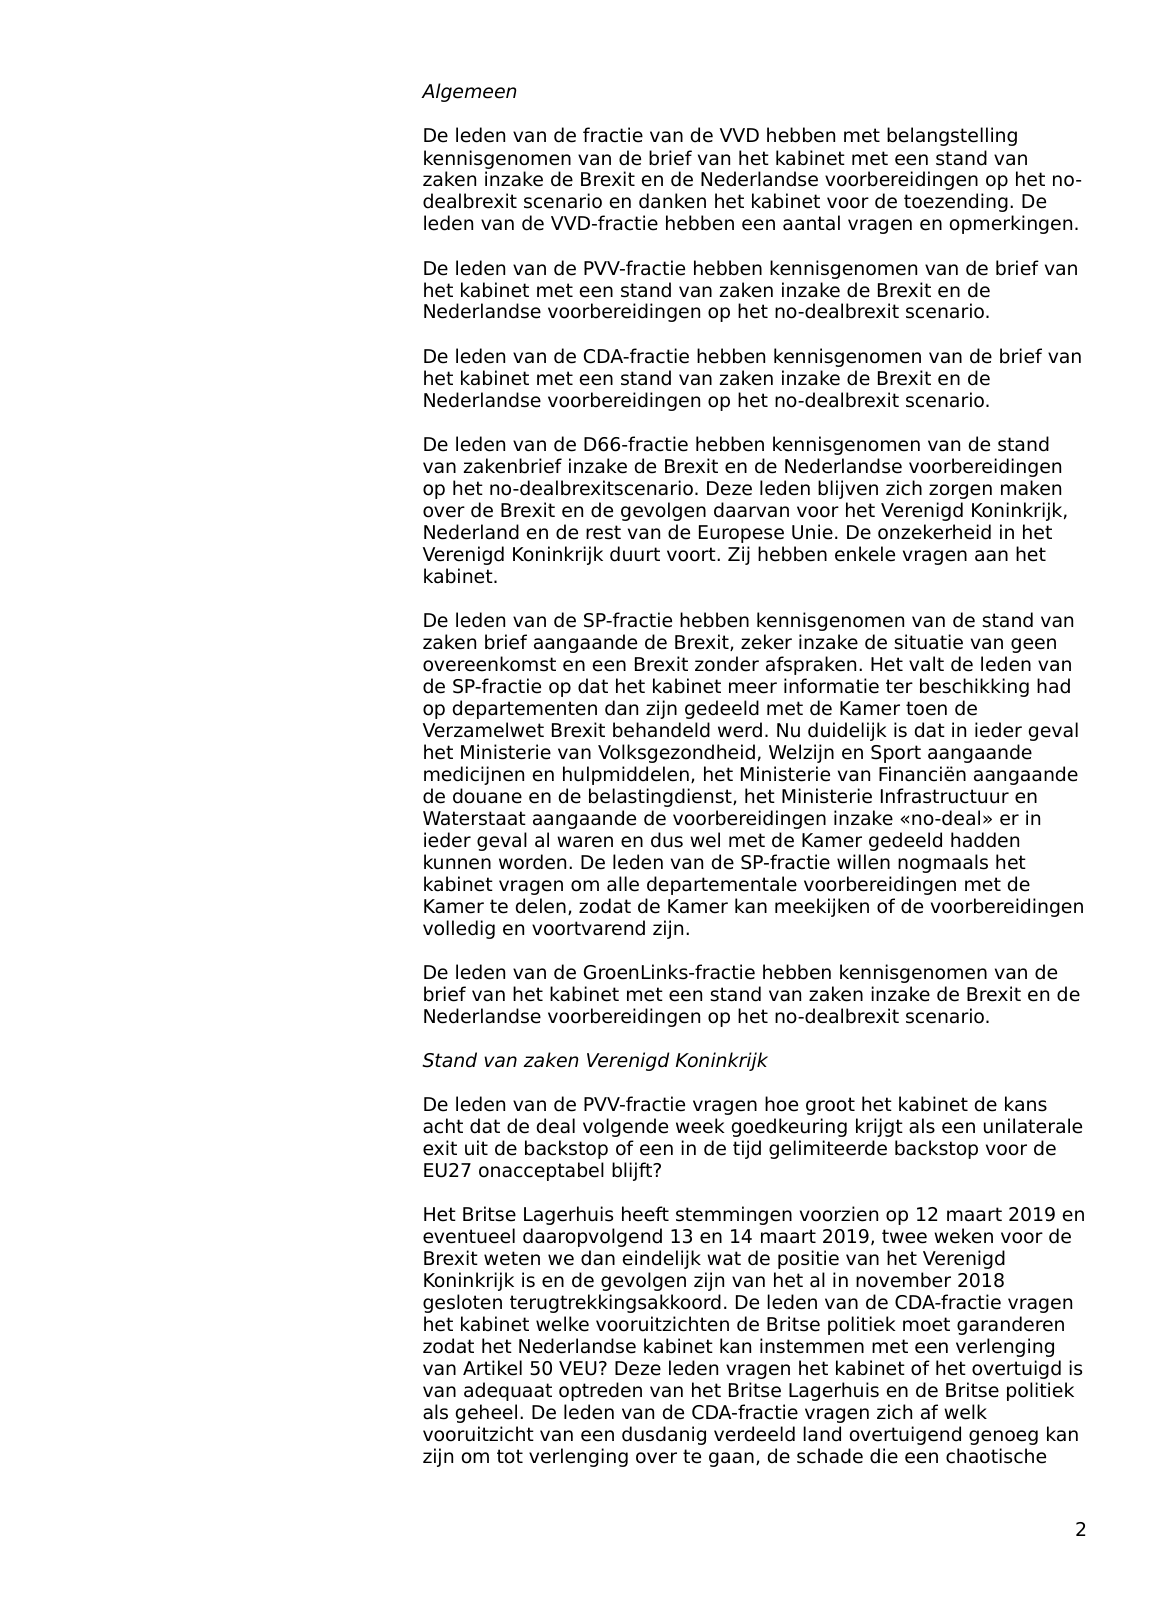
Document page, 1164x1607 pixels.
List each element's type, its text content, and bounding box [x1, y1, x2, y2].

text Het Britse Lagerhuis heeft stemmingen voorzien op 12 maart 2019 en eventueel daaropvolgend 13 en 14 maart 2019, twee weken voor de Brexit weten we dan eindelijk wat de positie van het Verenigd Koninkrijk is en de gevolgen zijn van het al in november 2018 gesloten terugtrekkingsakkoord. De leden van de CDA-fractie vragen het kabinet welke vooruitzichten de Britse politiek moet garanderen zodat het Nederlandse kabinet kan instemmen met een verlenging van Artikel 50 VEU? Deze leden vragen het kabinet of het overtuigd is van adequaat optreden van het Britse Lagerhuis en de Britse politiek als geheel. De leden van de CDA-fractie vragen zich af welk vooruitzicht van een dusdanig verdeeld land overtuigend genoeg kan zijn om tot verlenging over te gaan, de schade die een chaotische [422, 1204, 1087, 1468]
subtitle Algemeen [422, 81, 1087, 103]
text De leden van de fractie van de VVD hebben met belangstelling kennisgenomen van de brief van het kabinet met een stand van zaken inzake de Brexit en de Nederlandse voorbereidingen op het no-dealbrexit scenario en danken het kabinet voor de toezending. De leden van de VVD-fractie hebben een aantal vragen en opmerkingen. [422, 125, 1087, 235]
text De leden van de D66-fractie hebben kennisgenomen van de stand van zakenbrief inzake de Brexit en de Nederlandse voorbereidingen op het no-dealbrexitscenario. Deze leden blijven zich zorgen maken over de Brexit en de gevolgen daarvan voor het Verenigd Koninkrijk, Nederland en de rest van de Europese Unie. De onzekerheid in het Verenigd Koninkrijk duurt voort. Zij hebben enkele vragen aan het kabinet. [422, 434, 1087, 588]
text De leden van de GroenLinks-fractie hebben kennisgenomen van de brief van het kabinet met een stand van zaken inzake de Brexit en de Nederlandse voorbereidingen op het no-dealbrexit scenario. [422, 962, 1087, 1028]
text De leden van de PVV-fractie vragen hoe groot het kabinet de kans acht dat de deal volgende week goedkeuring krijgt als een unilaterale exit uit de backstop of een in de tijd gelimiteerde backstop voor de EU27 onacceptabel blijft? [422, 1094, 1087, 1182]
subtitle Stand van zaken Verenigd Koninkrijk [422, 1050, 1087, 1072]
text De leden van de PVV-fractie hebben kennisgenomen van de brief van het kabinet met een stand van zaken inzake de Brexit en de Nederlandse voorbereidingen op het no-dealbrexit scenario. [422, 257, 1087, 323]
text De leden van de SP-fractie hebben kennisgenomen van de stand van zaken brief aangaande de Brexit, zeker inzake de situatie van geen overeenkomst en een Brexit zonder afspraken. Het valt de leden van de SP-fractie op dat het kabinet meer informatie ter beschikking had op departementen dan zijn gedeeld met de Kamer toen de Verzamelwet Brexit behandeld werd. Nu duidelijk is dat in ieder geval het Ministerie van Volksgezondheid, Welzijn en Sport aangaande medicijnen en hulpmiddelen, het Ministerie van Financiën aangaande de douane en de belastingdienst, het Ministerie Infrastructuur en Waterstaat aangaande de voorbereidingen inzake «no-deal» er in ieder geval al waren en dus wel met de Kamer gedeeld hadden kunnen worden. De leden van de SP-fractie willen nogmaals het kabinet vragen om alle departementale voorbereidingen met de Kamer te delen, zodat de Kamer kan meekijken of de voorbereidingen volledig en voortvarend zijn. [422, 610, 1087, 939]
text De leden van de CDA-fractie hebben kennisgenomen van de brief van het kabinet met een stand van zaken inzake de Brexit en de Nederlandse voorbereidingen op het no-dealbrexit scenario. [422, 346, 1087, 412]
